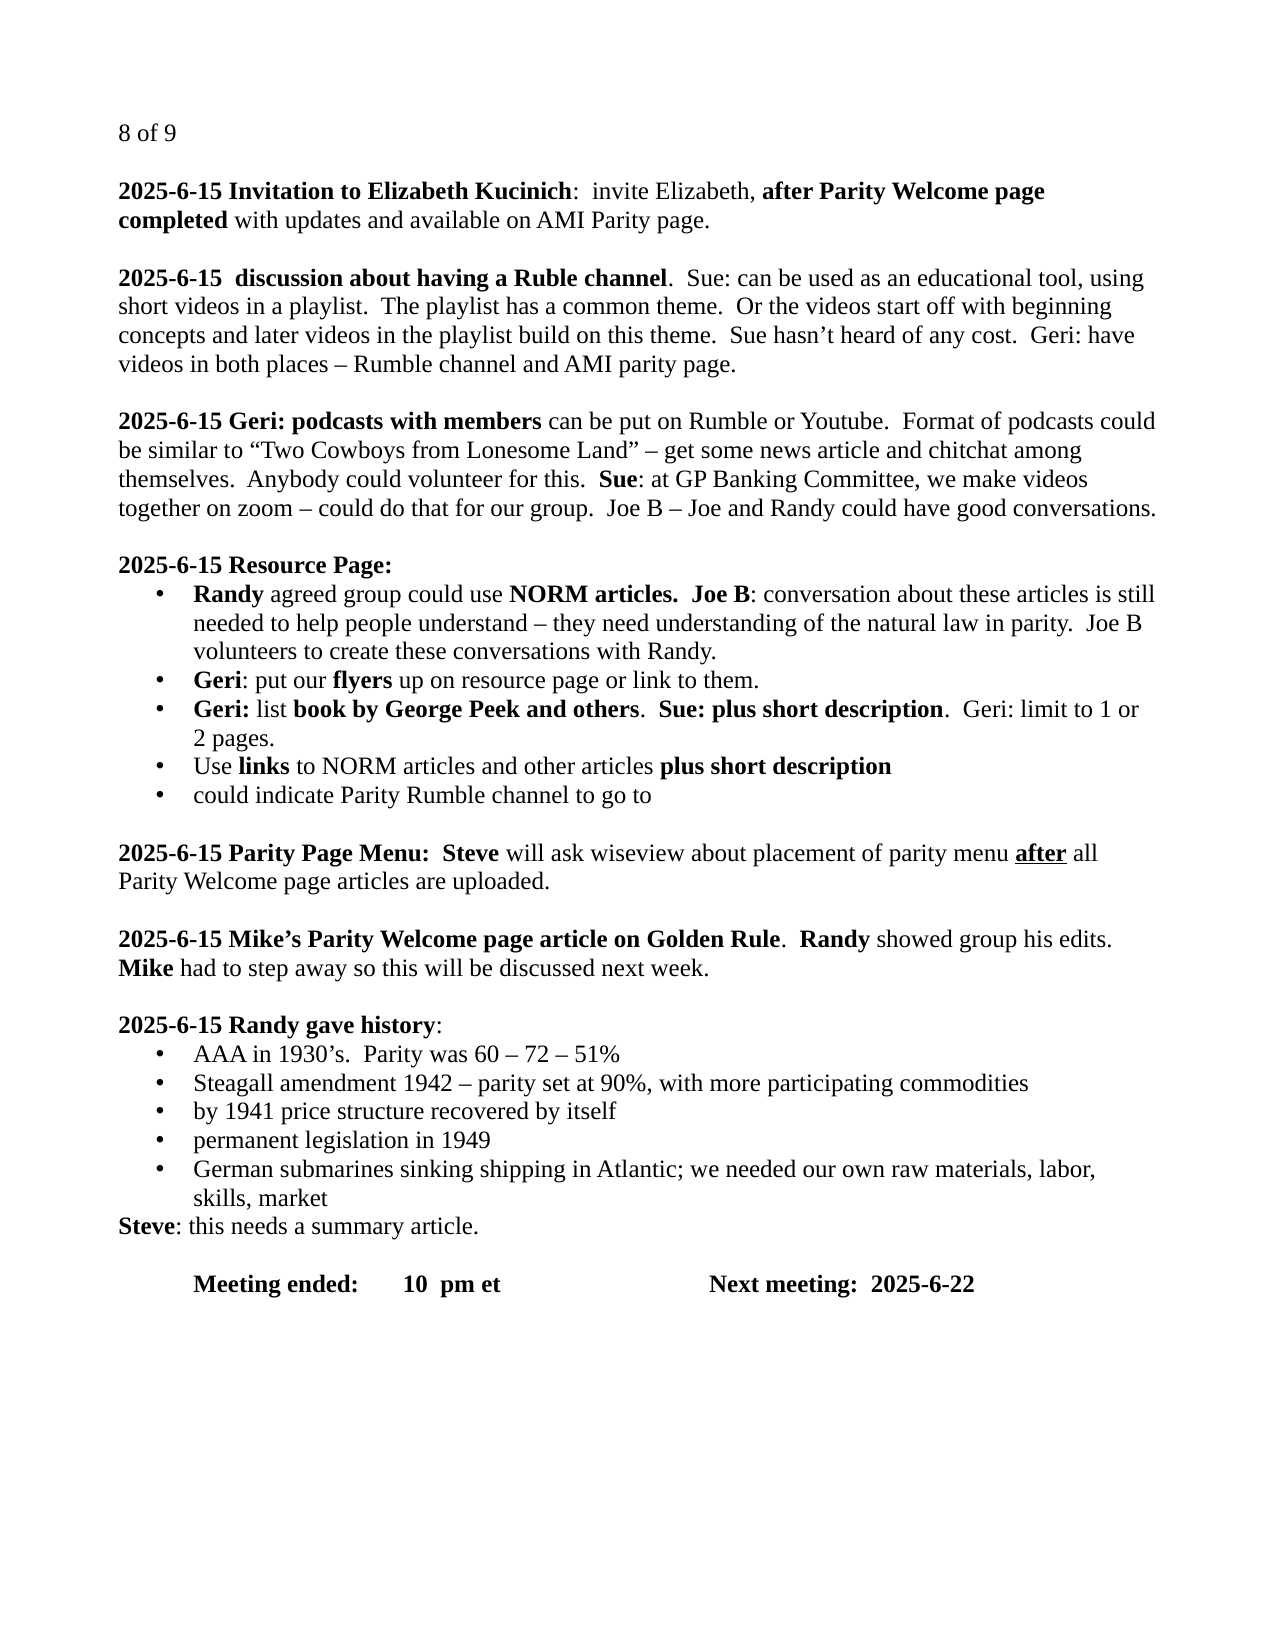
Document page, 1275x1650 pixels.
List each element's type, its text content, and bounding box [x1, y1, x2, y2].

list Use links to NORM articles and other articles plus short description [156, 751, 1157, 780]
text 2025-6-15 Resource Page: [118, 550, 1157, 579]
text 2025-6-15 Randy gave history: [118, 1010, 1157, 1039]
text 2025-6-15 Invitation to Elizabeth Kucinich: invite Elizabeth, after Parity Welcome page completed with updates and available on AMI Parity page. [118, 176, 1157, 234]
list AAA in 1930’s. Parity was 60 – 72 – 51% [156, 1039, 1157, 1068]
list Geri: list book by George Peek and others. Sue: plus short description. Geri: limit to 1 or 2 pages. [156, 694, 1157, 751]
text 2025-6-15 Mike’s Parity Welcome page article on Golden Rule. Randy showed group his edits. Mike had to step away so this will be discussed next week. [118, 924, 1157, 981]
text Meeting ended: 10 pm et Next meeting: 2025-6-22 [118, 1269, 1157, 1298]
text 2025-6-15 Geri: podcasts with members can be put on Rumble or Youtube. Format of podcasts could be similar to “Two Cowboys from Lonesome Land” – get some news article and chitchat among themselves. Anybody could volunteer for this. Sue: at GP Banking Committee, we make videos together on zoom – could do that for our group. Joe B – Joe and Randy could have good conversations. [118, 406, 1157, 521]
list German submarines sinking shipping in Atlantic; we needed our own raw materials, labor, skills, market [156, 1154, 1157, 1211]
list Randy agreed group could use NORM articles. Joe B: conversation about these articles is still needed to help people understand – they need understanding of the natural law in parity. Joe B volunteers to create these conversations with Randy. [156, 579, 1157, 665]
text 2025-6-15 discussion about having a Ruble channel. Sue: can be used as an educational tool, using short videos in a playlist. The playlist has a common theme. Or the videos start off with beginning concepts and later videos in the playlist build on this theme. Sue hasn’t heard of any cost. Geri: have videos in both places – Rumble channel and AMI parity page. [118, 263, 1157, 378]
list Steagall amendment 1942 – parity set at 90%, with more participating commodities [156, 1068, 1157, 1096]
list Geri: put our flyers up on resource page or link to them. [156, 665, 1157, 694]
text 2025-6-15 Parity Page Menu: Steve will ask wiseview about placement of parity menu after all Parity Welcome page articles are uploaded. [118, 838, 1157, 895]
text Steve: this needs a summary article. [118, 1211, 1157, 1240]
list permanent legislation in 1949 [156, 1125, 1157, 1154]
list could indicate Parity Rumble channel to go to [156, 780, 1157, 809]
list by 1941 price structure recovered by itself [156, 1096, 1157, 1125]
